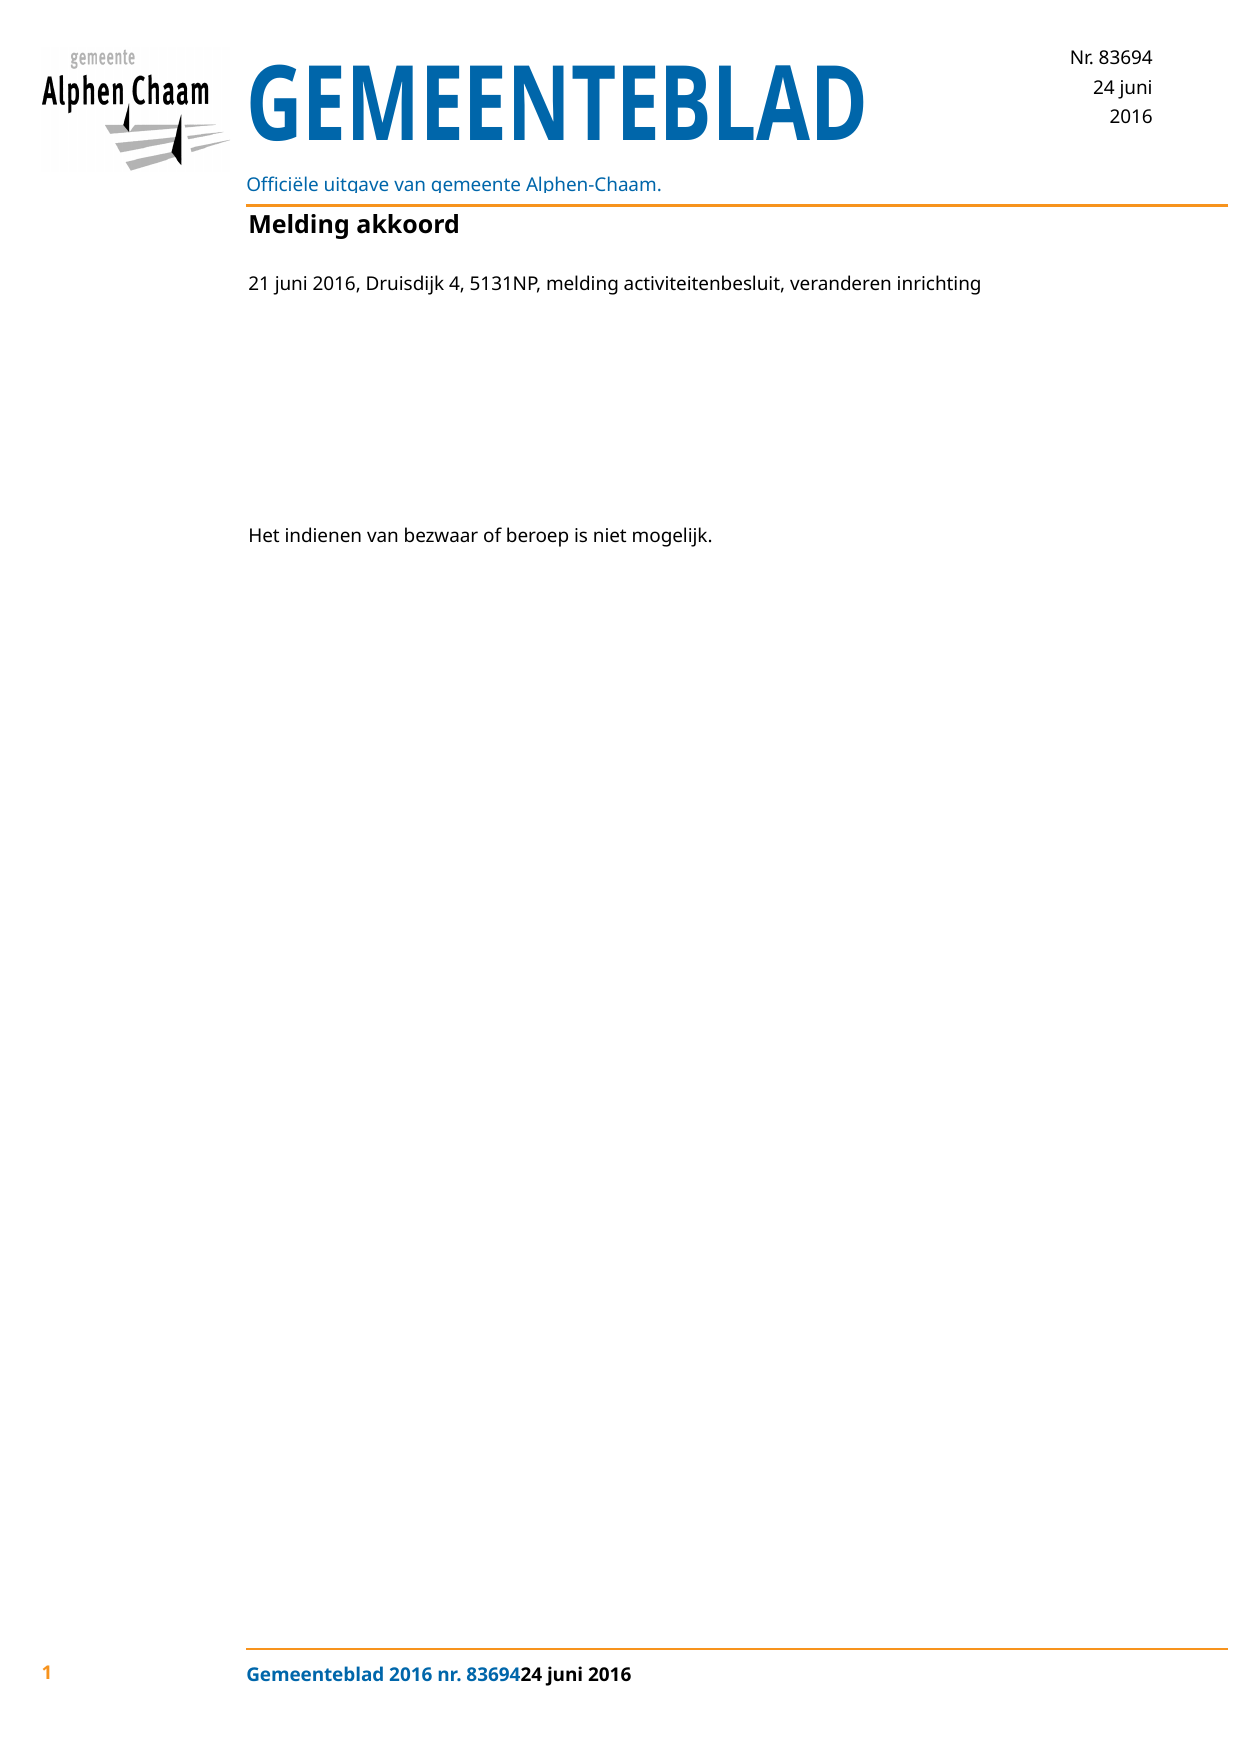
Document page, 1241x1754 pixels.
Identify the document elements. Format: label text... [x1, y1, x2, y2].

picture [41, 47, 231, 172]
text 21 juni 2016, Druisdijk 4, 5131NP, melding activiteitenbesluit, veranderen inrichting [248, 270, 1152, 296]
text Melding akkoord [248, 207, 1152, 241]
text Het indienen van bezwaar of beroep is niet mogelijk. [248, 522, 1152, 548]
